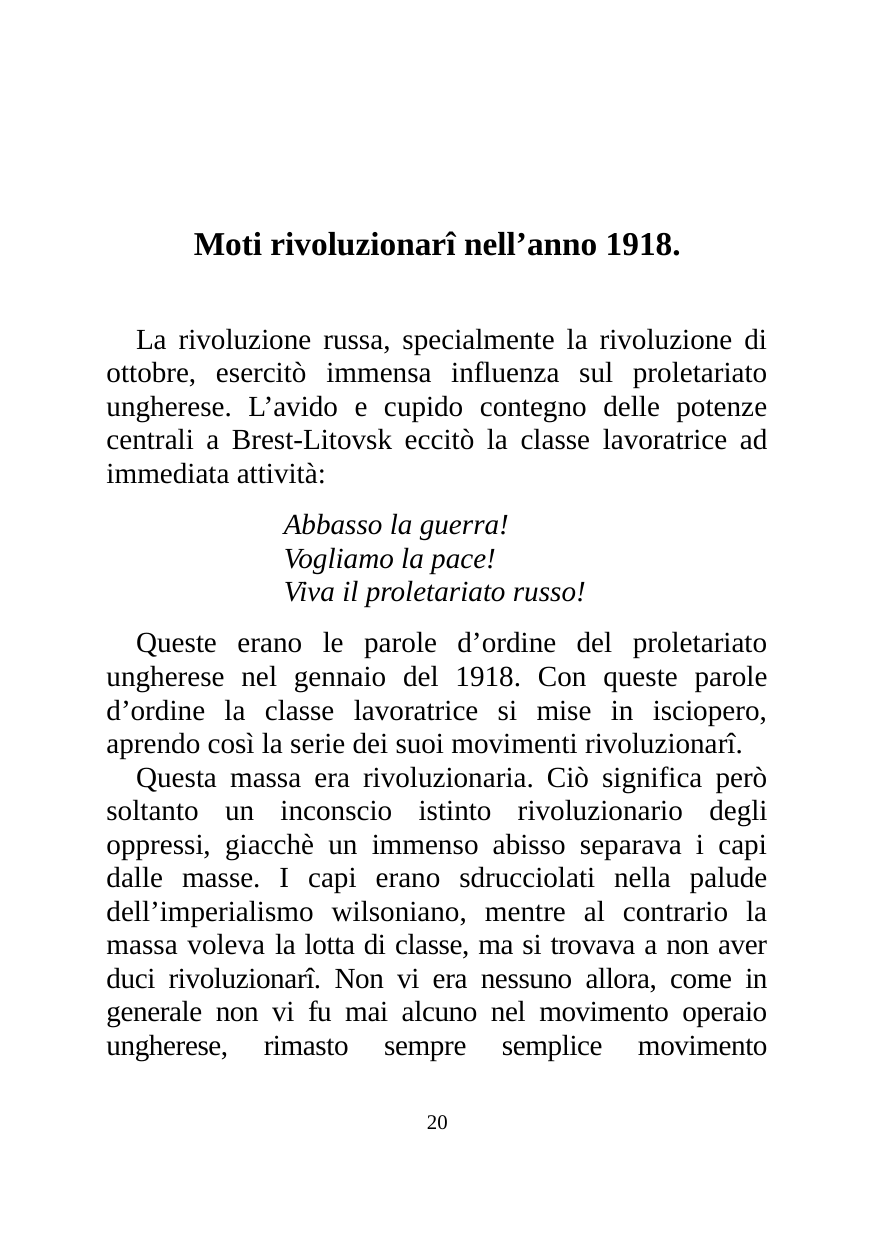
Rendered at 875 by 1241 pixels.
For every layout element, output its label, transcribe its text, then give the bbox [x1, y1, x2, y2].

text Queste erano le parole d’ordine del proletariato ungherese nel gennaio del 1918. Con queste parole d’ordine la classe lavoratrice si mise in isciopero, aprendo così la serie dei suoi movimenti rivoluzionarî. [106, 626, 768, 760]
text Questa massa era rivoluzionaria. Ciò significa però soltanto un inconscio istinto rivoluzionario degli oppressi, giacchè un immenso abisso separava i capi dalle masse. I capi erano sdrucciolati nella palude dell’imperialismo wilsoniano, mentre al contrario la massa voleva la lotta di classe, ma si trovava a non aver duci rivoluzionarî. Non vi era nessuno allora, come in generale non vi fu mai alcuno nel movimento operaio ungherese, rimasto sempre semplice movimento [106, 760, 768, 1062]
text La rivoluzione russa, specialmente la rivoluzione di ottobre, esercitò immensa influenza sul proletariato ungherese. L’avido e cupido contegno delle potenze centrali a Brest-Litovsk eccitò la classe lavoratrice ad immediata attività: [106, 322, 768, 489]
text Abbasso la guerra! Vogliamo la pace! Viva il proletariato russo! [283, 507, 768, 608]
subtitle Moti rivoluzionarî nell’anno 1918. [106, 224, 768, 263]
